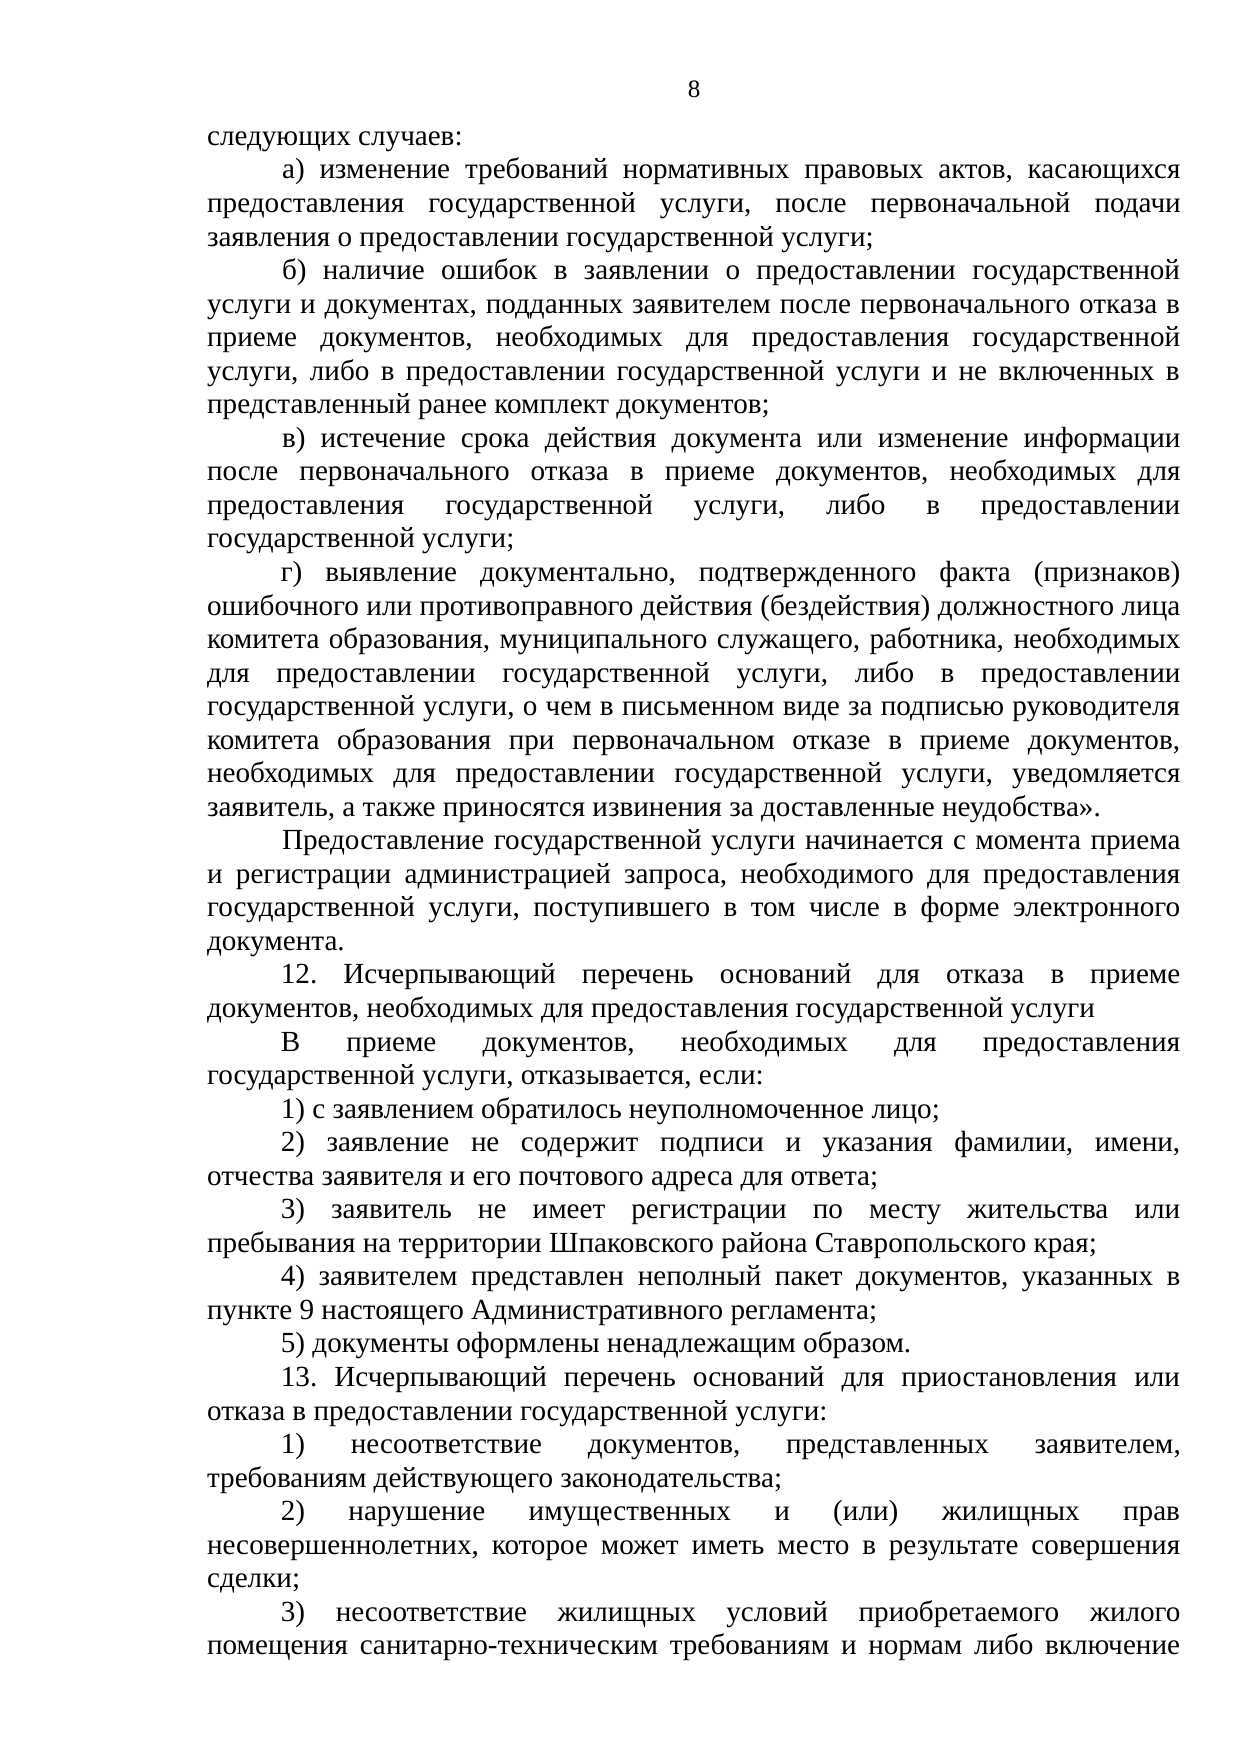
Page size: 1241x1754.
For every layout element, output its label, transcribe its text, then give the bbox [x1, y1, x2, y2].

text 3) заявитель не имеет регистрации по месту жительства или пребывания на территории Шпаковского района Ставропольского края; [207, 1191, 1181, 1258]
text 5) документы оформлены ненадлежащим образом. [207, 1326, 1181, 1359]
text а) изменение требований нормативных правовых актов, касающихся предоставления государственной услуги, после первоначальной подачи заявления о предоставлении государственной услуги; [207, 152, 1181, 252]
text следующих случаев: [207, 118, 1181, 152]
text г) выявление документально, подтвержденного факта (признаков) ошибочного или противоправного действия (бездействия) должностного лица комитета образования, муниципального служащего, работника, необходимых для предоставлении государственной услуги, либо в предоставлении государственной услуги, о чем в письменном виде за подписью руководителя комитета образования при первоначальном отказе в приеме документов, необходимых для предоставлении государственной услуги, уведомляется заявитель, а также приносятся извинения за доставленные неудобства». [207, 554, 1181, 822]
text 12. Исчерпывающий перечень оснований для отказа в приеме документов, необходимых для предоставления государственной услуги [207, 957, 1181, 1024]
text 1) несоответствие документов, представленных заявителем, требованиям действующего законодательства; [207, 1426, 1181, 1493]
text Предоставление государственной услуги начинается с момента приема и регистрации администрацией запроса, необходимого для предоставления государственной услуги, поступившего в том числе в форме электронного документа. [207, 822, 1181, 957]
text 2) заявление не содержит подписи и указания фамилии, имени, отчества заявителя и его почтового адреса для ответа; [207, 1124, 1181, 1191]
text 3) несоответствие жилищных условий приобретаемого жилого помещения санитарно-техническим требованиям и нормам либо включение [207, 1594, 1181, 1661]
text В приеме документов, необходимых для предоставления государственной услуги, отказывается, если: [207, 1024, 1181, 1091]
text 13. Исчерпывающий перечень оснований для приостановления или отказа в предоставлении государственной услуги: [207, 1359, 1181, 1426]
text 2) нарушение имущественных и (или) жилищных прав несовершеннолетних, которое может иметь место в результате совершения сделки; [207, 1493, 1181, 1594]
text в) истечение срока действия документа или изменение информации после первоначального отказа в приеме документов, необходимых для предоставления государственной услуги, либо в предоставлении государственной услуги; [207, 420, 1181, 554]
text 4) заявителем представлен неполный пакет документов, указанных в пункте 9 настоящего Административного регламента; [207, 1258, 1181, 1326]
text 1) с заявлением обратилось неуполномоченное лицо; [207, 1091, 1181, 1124]
text б) наличие ошибок в заявлении о предоставлении государственной услуги и документах, подданных заявителем после первоначального отказа в приеме документов, необходимых для предоставления государственной услуги, либо в предоставлении государственной услуги и не включенных в представленный ранее комплект документов; [207, 252, 1181, 420]
